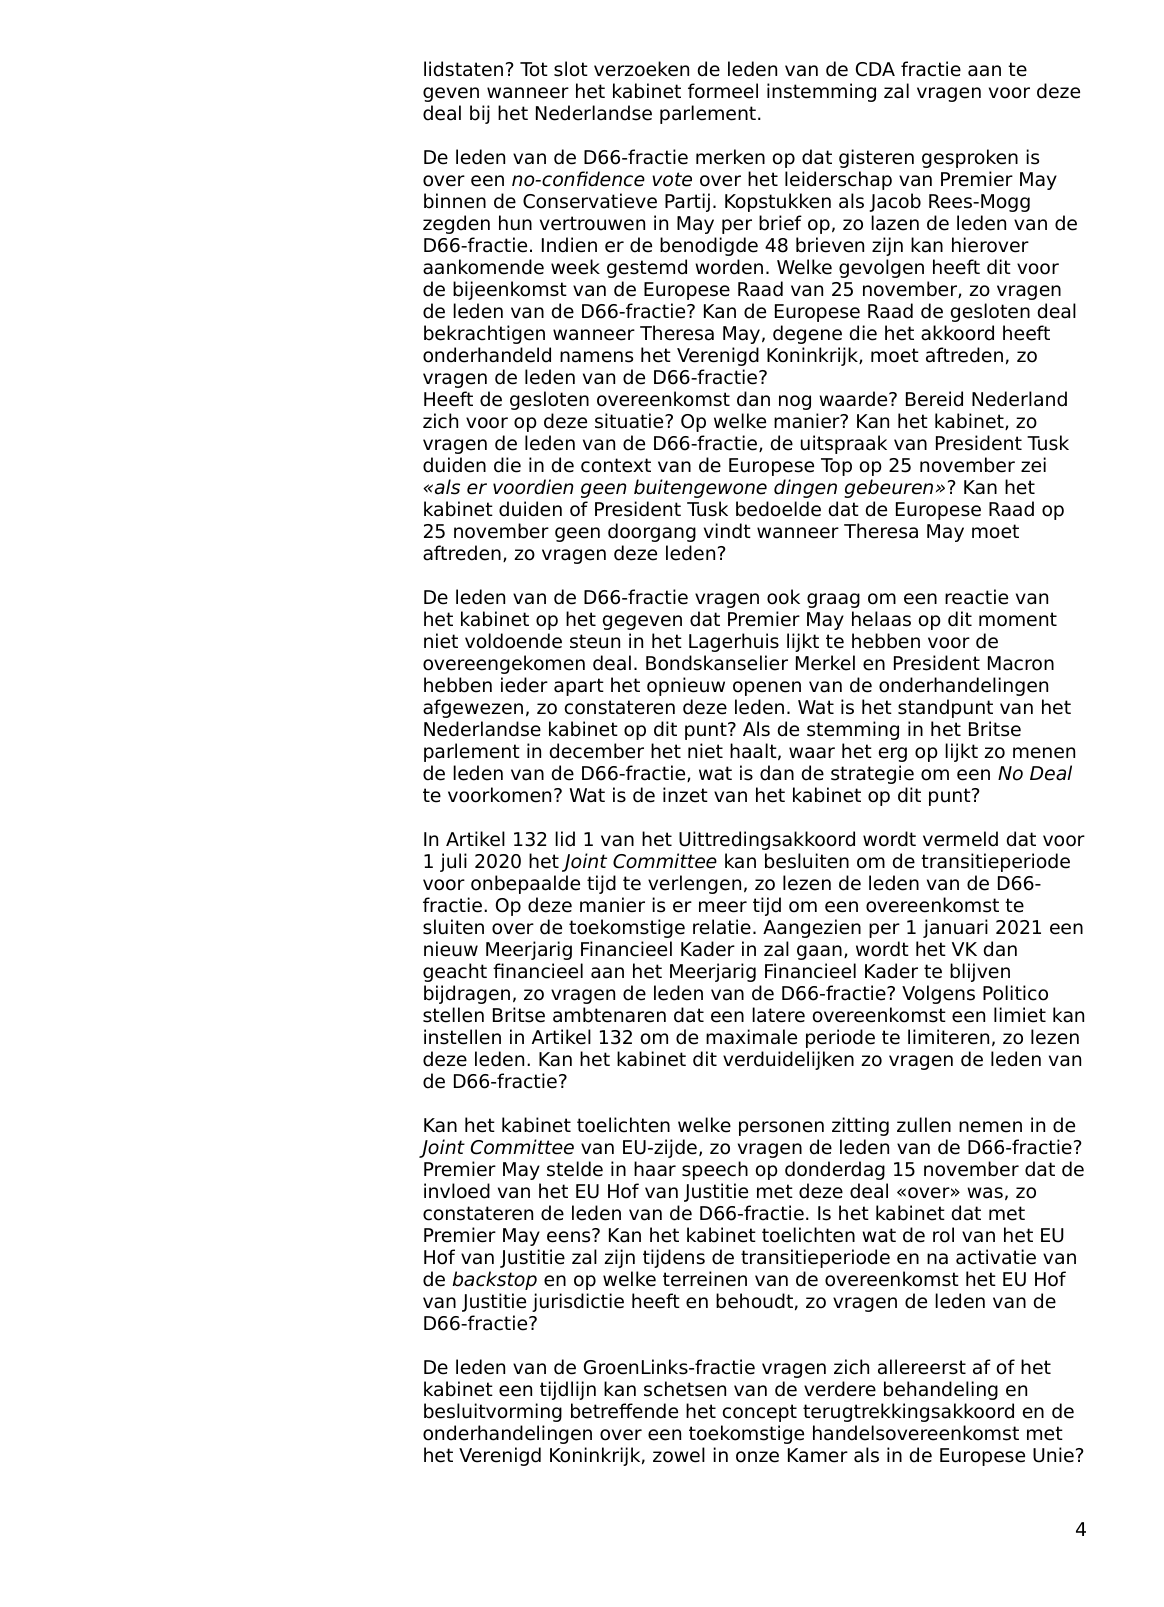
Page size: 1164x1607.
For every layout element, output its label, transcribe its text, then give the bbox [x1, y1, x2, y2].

text De leden van de D66-fractie merken op dat gisteren gesproken is over een no-confidence vote over het leiderschap van Premier May binnen de Conservatieve Partij. Kopstukken als Jacob Rees-Mogg zegden hun vertrouwen in May per brief op, zo lazen de leden van de D66-fractie. Indien er de benodigde 48 brieven zijn kan hierover aankomende week gestemd worden. Welke gevolgen heeft dit voor de bijeenkomst van de Europese Raad van 25 november, zo vragen de leden van de D66-fractie? Kan de Europese Raad de gesloten deal bekrachtigen wanneer Theresa May, degene die het akkoord heeft onderhandeld namens het Verenigd Koninkrijk, moet aftreden, zo vragen de leden van de D66-fractie? [422, 147, 1087, 389]
text In Artikel 132 lid 1 van het Uittredingsakkoord wordt vermeld dat voor 1 juli 2020 het Joint Committee kan besluiten om de transitieperiode voor onbepaalde tijd te verlengen, zo lezen de leden van de D66-fractie. Op deze manier is er meer tijd om een overeenkomst te sluiten over de toekomstige relatie. Aangezien per 1 januari 2021 een nieuw Meerjarig Financieel Kader in zal gaan, wordt het VK dan geacht financieel aan het Meerjarig Financieel Kader te blijven bijdragen, zo vragen de leden van de D66-fractie? Volgens Politico stellen Britse ambtenaren dat een latere overeenkomst een limiet kan instellen in Artikel 132 om de maximale periode te limiteren, zo lezen deze leden. Kan het kabinet dit verduidelijken zo vragen de leden van de D66-fractie? [422, 829, 1087, 1093]
text De leden van de D66-fractie vragen ook graag om een reactie van het kabinet op het gegeven dat Premier May helaas op dit moment niet voldoende steun in het Lagerhuis lijkt te hebben voor de overeengekomen deal. Bondskanselier Merkel en President Macron hebben ieder apart het opnieuw openen van de onderhandelingen afgewezen, zo constateren deze leden. Wat is het standpunt van het Nederlandse kabinet op dit punt? Als de stemming in het Britse parlement in december het niet haalt, waar het erg op lijkt zo menen de leden van de D66-fractie, wat is dan de strategie om een No Deal te voorkomen? Wat is de inzet van het kabinet op dit punt? [422, 587, 1087, 807]
text Kan het kabinet toelichten welke personen zitting zullen nemen in de Joint Committee van EU-zijde, zo vragen de leden van de D66-fractie? Premier May stelde in haar speech op donderdag 15 november dat de invloed van het EU Hof van Justitie met deze deal «over» was, zo constateren de leden van de D66-fractie. Is het kabinet dat met Premier May eens? Kan het kabinet toelichten wat de rol van het EU Hof van Justitie zal zijn tijdens de transitieperiode en na activatie van de backstop en op welke terreinen van de overeenkomst het EU Hof van Justitie jurisdictie heeft en behoudt, zo vragen de leden van de D66-fractie? [422, 1115, 1087, 1335]
text lidstaten? Tot slot verzoeken de leden van de CDA fractie aan te geven wanneer het kabinet formeel instemming zal vragen voor deze deal bij het Nederlandse parlement. [422, 59, 1087, 125]
text De leden van de GroenLinks-fractie vragen zich allereerst af of het kabinet een tijdlijn kan schetsen van de verdere behandeling en besluitvorming betreffende het concept terugtrekkingsakkoord en de onderhandelingen over een toekomstige handelsovereenkomst met het Verenigd Koninkrijk, zowel in onze Kamer als in de Europese Unie? [422, 1357, 1087, 1467]
text Heeft de gesloten overeenkomst dan nog waarde? Bereid Nederland zich voor op deze situatie? Op welke manier? Kan het kabinet, zo vragen de leden van de D66-fractie, de uitspraak van President Tusk duiden die in de context van de Europese Top op 25 november zei «als er voordien geen buitengewone dingen gebeuren»? Kan het kabinet duiden of President Tusk bedoelde dat de Europese Raad op 25 november geen doorgang vindt wanneer Theresa May moet aftreden, zo vragen deze leden? [422, 389, 1087, 565]
